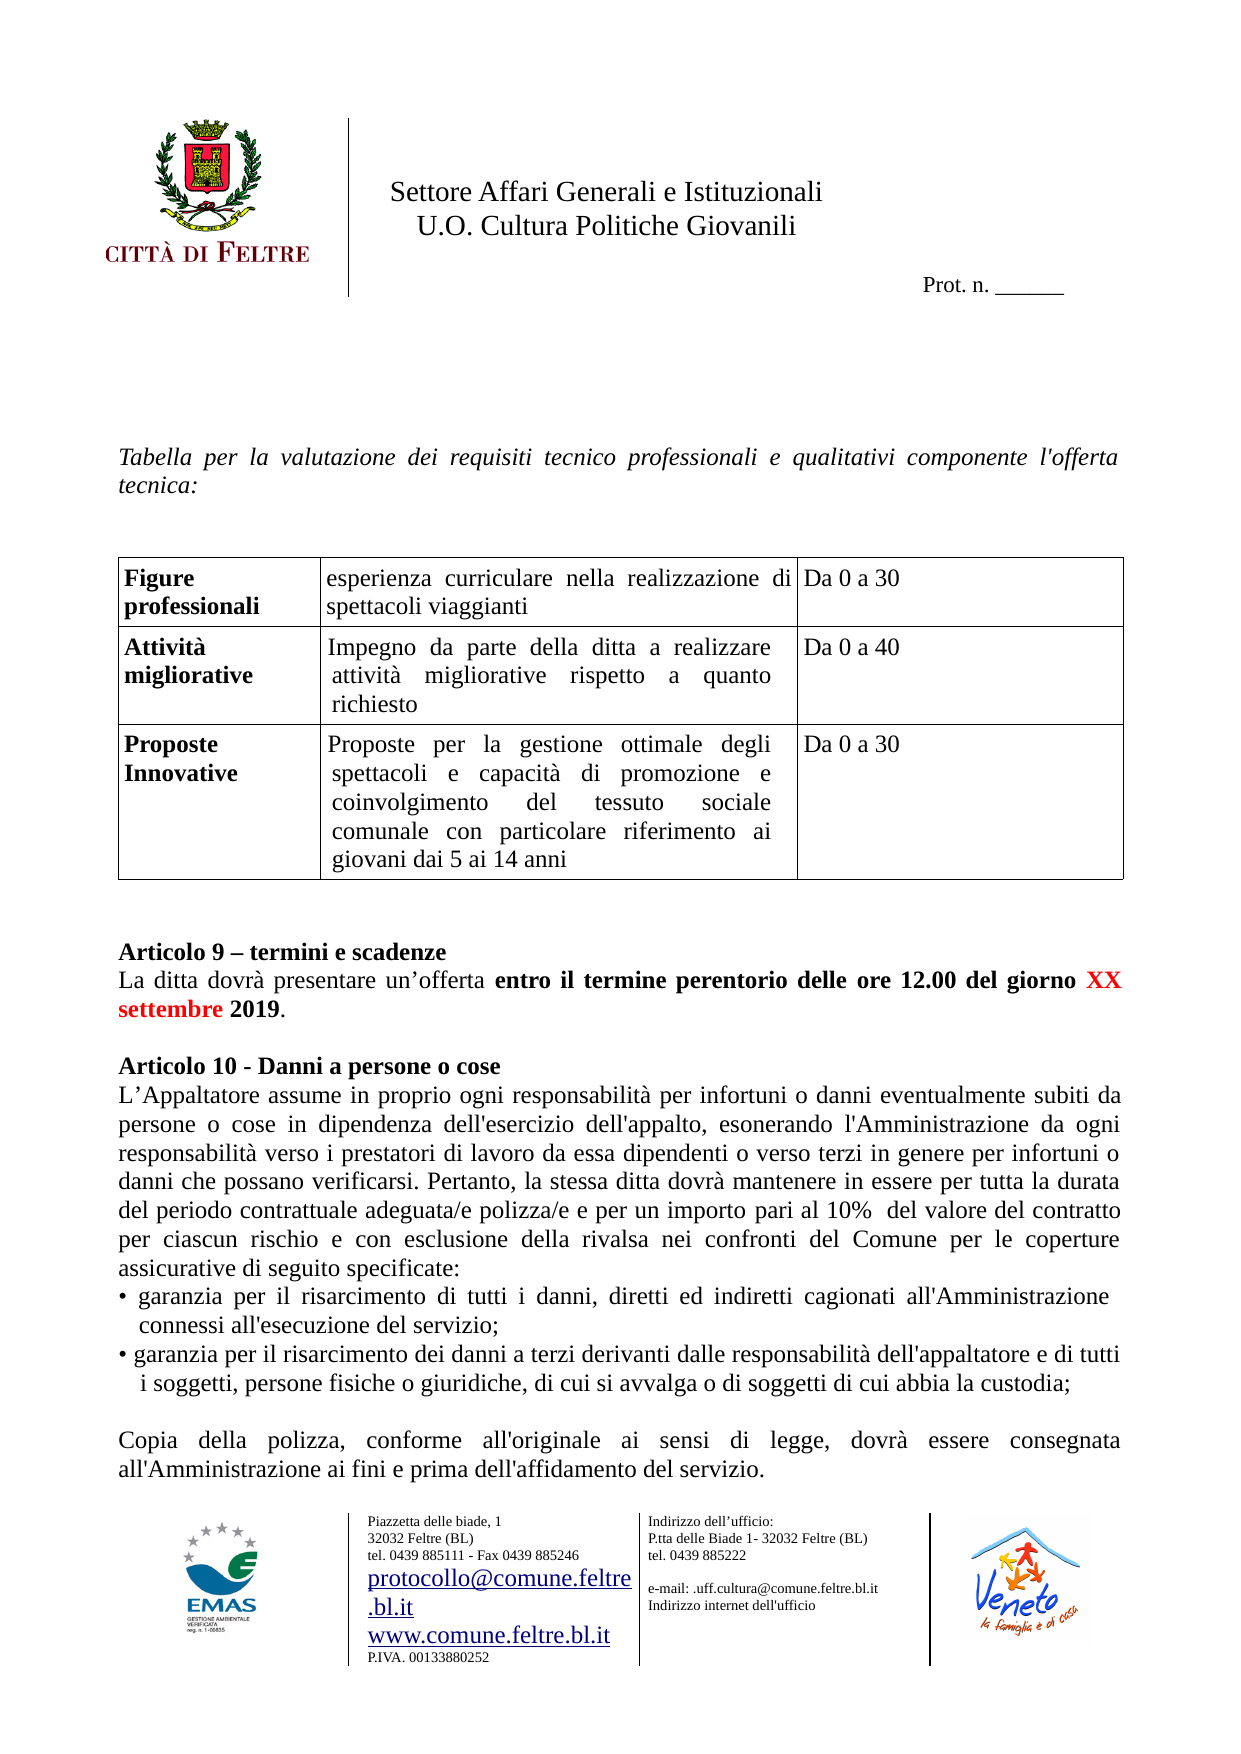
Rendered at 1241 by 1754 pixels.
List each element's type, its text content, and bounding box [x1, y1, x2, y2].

text • garanzia per il risarcimento di tutti i danni, diretti ed indiretti cagionati all'Amministrazione connessi all'esecuzione del servizio; [118, 1281, 1122, 1339]
text La ditta dovrà presentare un’offerta entro il termine perentorio delle ore 12.00 del giorno XX settembre 2019. [118, 965, 1122, 1023]
text L’Appaltatore assume in proprio ogni responsabilità per infortuni o danni eventualmente subiti da persone o cose in dipendenza dell'esercizio dell'appalto, esonerando l'Amministrazione da ogni responsabilità verso i prestatori di lavoro da essa dipendenti o verso terzi in genere per infortuni o danni che possano verificarsi. Pertanto, la stessa ditta dovrà mantenere in essere per tutta la durata del periodo contrattuale adeguata/e polizza/e e per un importo pari al 10% del valore del contratto per ciascun rischio e con esclusione della rivalsa nei confronti del Comune per le coperture assicurative di seguito specificate: [118, 1080, 1122, 1281]
text Tabella per la valutazione dei requisiti tecnico professionali e qualitativi componente l'offerta tecnica: [118, 442, 1122, 499]
table_header Da 0 a 30 [798, 558, 1123, 626]
text • garanzia per il risarcimento dei danni a terzi derivanti dalle responsabilità dell'appaltatore e di tutti i soggetti, persone fisiche o giuridiche, di cui si avvalga o di soggetti di cui abbia la custodia; [118, 1339, 1122, 1396]
table_cell Impegno da parte della ditta a realizzare attività migliorative rispetto a quanto richiesto [321, 627, 797, 724]
table_cell Da 0 a 30 [798, 725, 1123, 879]
table_cell Proposte Innovative [119, 725, 320, 879]
text Articolo 9 – termini e scadenze [118, 937, 1122, 965]
picture [960, 1514, 1092, 1645]
table_header Figure professionali [119, 558, 320, 626]
table_cell Attività migliorative [119, 627, 320, 724]
picture [163, 1510, 295, 1642]
text Copia della polizza, conforme all'originale ai sensi di legge, dovrà essere consegnata all'Amministrazione ai fini e prima dell'affidamento del servizio. [118, 1425, 1122, 1483]
table_header esperienza curriculare nella realizzazione di spettacoli viaggianti [321, 558, 797, 626]
table_cell Da 0 a 40 [798, 627, 1123, 724]
table_cell Proposte per la gestione ottimale degli spettacoli e capacità di promozione e coinvolgimento del tessuto sociale comunale con particolare riferimento ai giovani dai 5 ai 14 anni [321, 725, 797, 879]
text Articolo 10 - Danni a persone o cose [118, 1051, 1122, 1080]
picture [106, 119, 309, 262]
